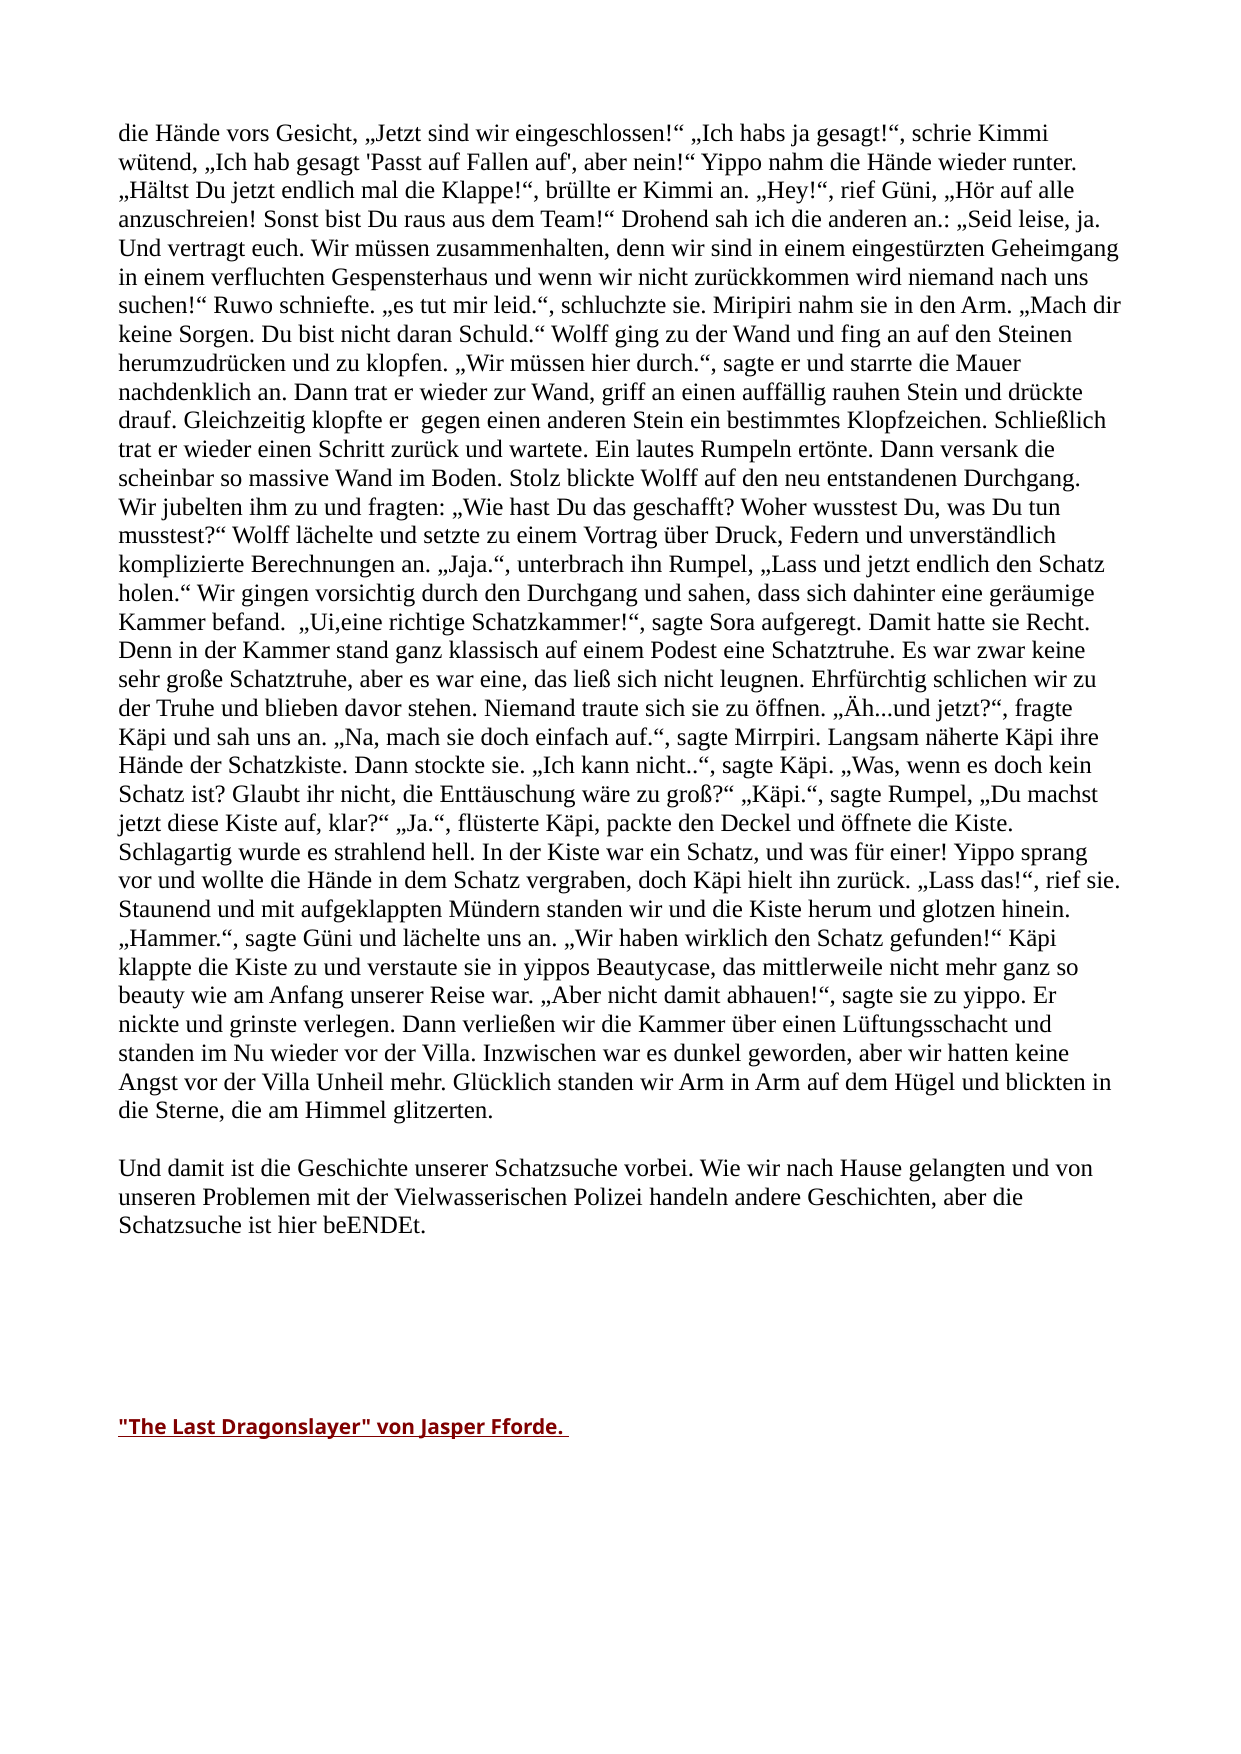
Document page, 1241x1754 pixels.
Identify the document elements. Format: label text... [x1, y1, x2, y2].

text "The Last Dragonslayer" von Jasper Fforde. [118, 1412, 1122, 1440]
text Und damit ist die Geschichte unserer Schatzsuche vorbei. Wie wir nach Hause gelangten und von unseren Problemen mit der Vielwasserischen Polizei handeln andere Geschichten, aber die Schatzsuche ist hier beENDEt. [118, 1153, 1122, 1239]
text die Hände vors Gesicht, „Jetzt sind wir eingeschlossen!“ „Ich habs ja gesagt!“, schrie Kimmi wütend, „Ich hab gesagt 'Passt auf Fallen auf', aber nein!“ Yippo nahm die Hände wieder runter. „Hältst Du jetzt endlich mal die Klappe!“, brüllte er Kimmi an. „Hey!“, rief Güni, „Hör auf alle anzuschreien! Sonst bist Du raus aus dem Team!“ Drohend sah ich die anderen an.: „Seid leise, ja. Und vertragt euch. Wir müssen zusammenhalten, denn wir sind in einem eingestürzten Geheimgang in einem verfluchten Gespensterhaus und wenn wir nicht zurückkommen wird niemand nach uns suchen!“ Ruwo schniefte. „es tut mir leid.“, schluchzte sie. Miripiri nahm sie in den Arm. „Mach dir keine Sorgen. Du bist nicht daran Schuld.“ Wolff ging zu der Wand und fing an auf den Steinen herumzudrücken und zu klopfen. „Wir müssen hier durch.“, sagte er und starrte die Mauer nachdenklich an. Dann trat er wieder zur Wand, griff an einen auffällig rauhen Stein und drückte drauf. Gleichzeitig klopfte er gegen einen anderen Stein ein bestimmtes Klopfzeichen. Schließlich trat er wieder einen Schritt zurück und wartete. Ein lautes Rumpeln ertönte. Dann versank die scheinbar so massive Wand im Boden. Stolz blickte Wolff auf den neu entstandenen Durchgang. Wir jubelten ihm zu und fragten: „Wie hast Du das geschafft? Woher wusstest Du, was Du tun musstest?“ Wolff lächelte und setzte zu einem Vortrag über Druck, Federn und unverständlich komplizierte Berechnungen an. „Jaja.“, unterbrach ihn Rumpel, „Lass und jetzt endlich den Schatz holen.“ Wir gingen vorsichtig durch den Durchgang und sahen, dass sich dahinter eine geräumige Kammer befand. „Ui,eine richtige Schatzkammer!“, sagte Sora aufgeregt. Damit hatte sie Recht. Denn in der Kammer stand ganz klassisch auf einem Podest eine Schatztruhe. Es war zwar keine sehr große Schatztruhe, aber es war eine, das ließ sich nicht leugnen. Ehrfürchtig schlichen wir zu der Truhe und blieben davor stehen. Niemand traute sich sie zu öffnen. „Äh...und jetzt?“, fragte Käpi und sah uns an. „Na, mach sie doch einfach auf.“, sagte Mirrpiri. Langsam näherte Käpi ihre Hände der Schatzkiste. Dann stockte sie. „Ich kann nicht..“, sagte Käpi. „Was, wenn es doch kein Schatz ist? Glaubt ihr nicht, die Enttäuschung wäre zu groß?“ „Käpi.“, sagte Rumpel, „Du machst jetzt diese Kiste auf, klar?“ „Ja.“, flüsterte Käpi, packte den Deckel und öffnete die Kiste. Schlagartig wurde es strahlend hell. In der Kiste war ein Schatz, und was für einer! Yippo sprang vor und wollte die Hände in dem Schatz vergraben, doch Käpi hielt ihn zurück. „Lass das!“, rief sie. Staunend und mit aufgeklappten Mündern standen wir und die Kiste herum und glotzen hinein. „Hammer.“, sagte Güni und lächelte uns an. „Wir haben wirklich den Schatz gefunden!“ Käpi klappte die Kiste zu und verstaute sie in yippos Beautycase, das mittlerweile nicht mehr ganz so beauty wie am Anfang unserer Reise war. „Aber nicht damit abhauen!“, sagte sie zu yippo. Er nickte und grinste verlegen. Dann verließen wir die Kammer über einen Lüftungsschacht und standen im Nu wieder vor der Villa. Inzwischen war es dunkel geworden, aber wir hatten keine Angst vor der Villa Unheil mehr. Glücklich standen wir Arm in Arm auf dem Hügel und blickten in die Sterne, die am Himmel glitzerten. [118, 118, 1122, 1124]
